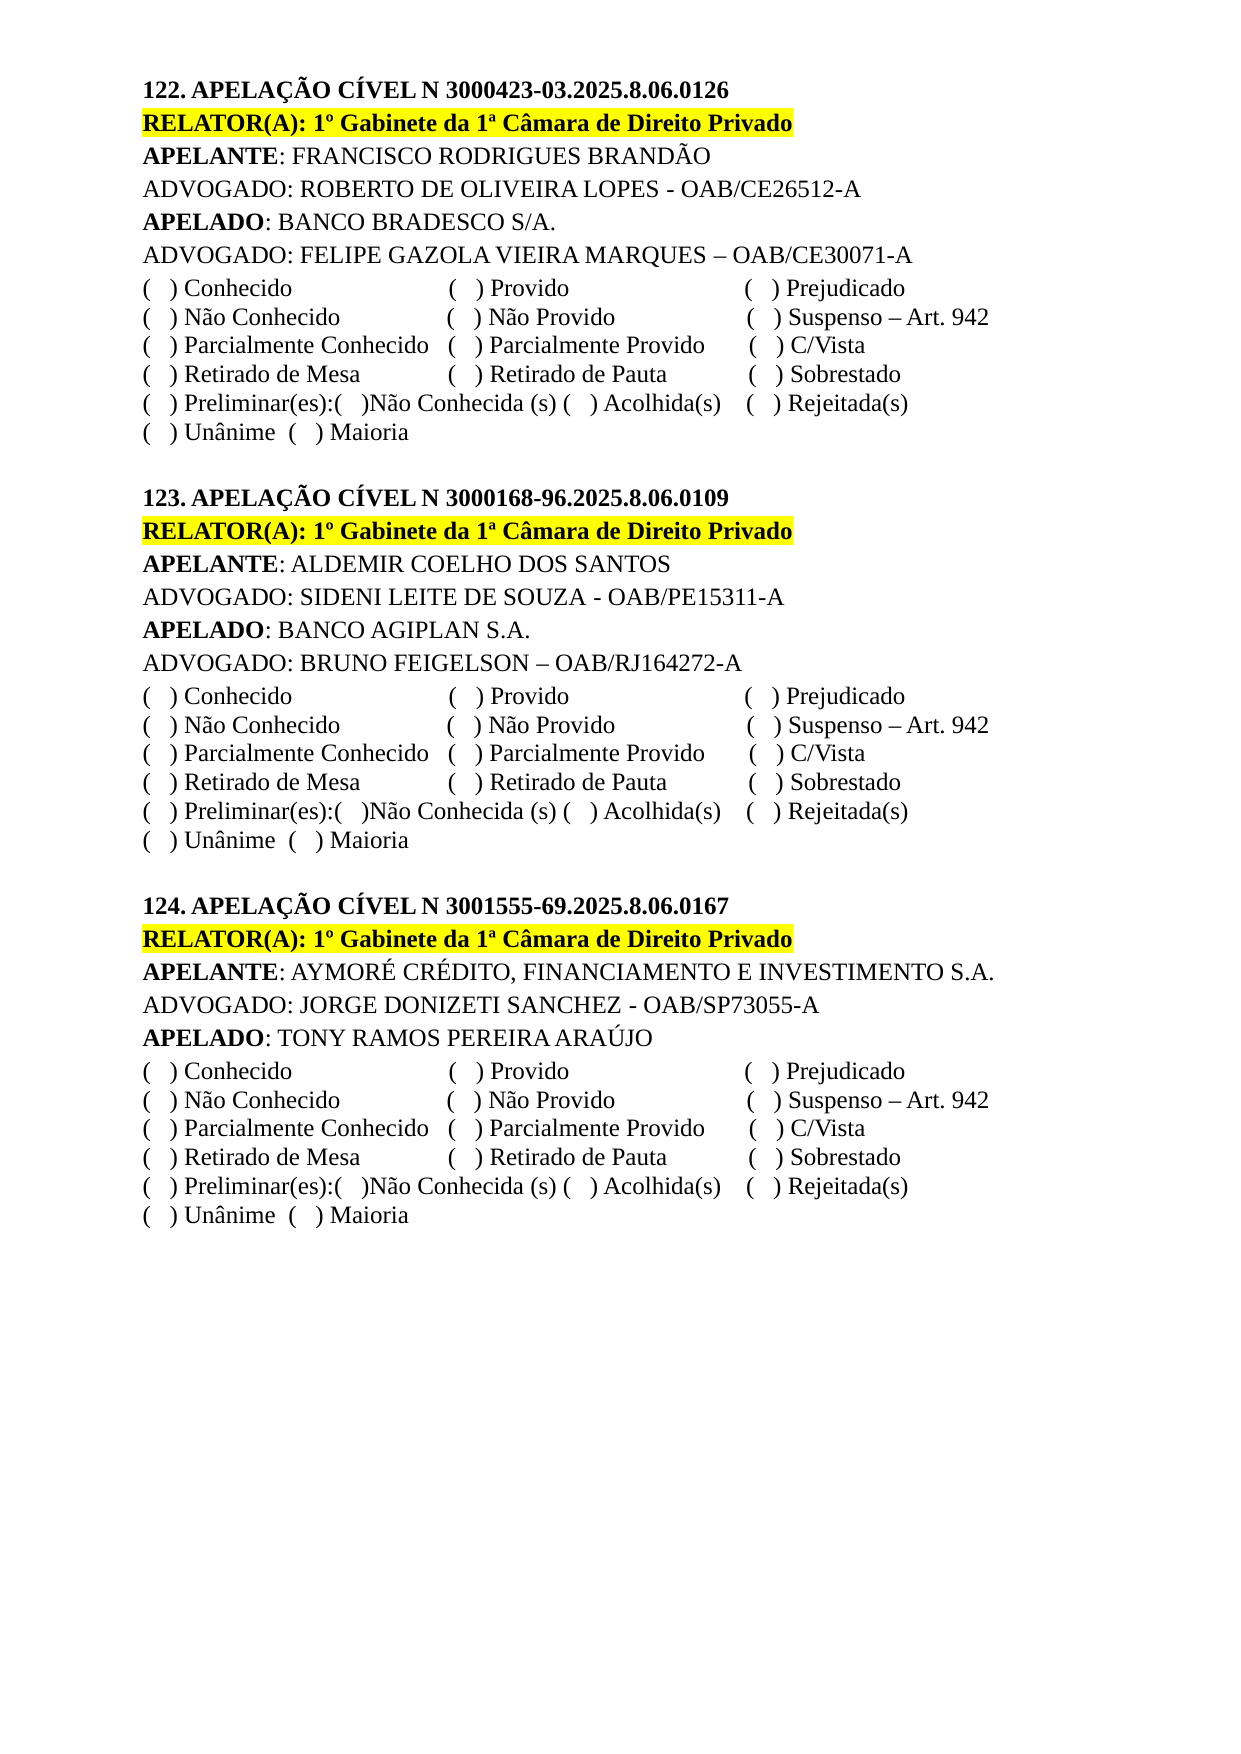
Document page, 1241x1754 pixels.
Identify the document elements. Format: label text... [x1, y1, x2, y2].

text ( ) Preliminar(es):( )Não Conhecida (s) ( ) Acolhida(s) ( ) Rejeitada(s) [142, 1171, 1158, 1200]
text 122. APELAÇÃO CÍVEL N 3000423-03.2025.8.06.0126 RELATOR(A): 1º Gabinete da 1ª Câmara de Direito Privado APELANTE: FRANCISCO RODRIGUES BRANDÃO ADVOGADO: ROBERTO DE OLIVEIRA LOPES - OAB/CE26512-A APELADO: BANCO BRADESCO S/A. ADVOGADO: FELIPE GAZOLA VIEIRA MARQUES – OAB/CE30071-A [142, 75, 1141, 269]
text ( ) Conhecido ( ) Provido ( ) Prejudicado [142, 1056, 1141, 1085]
text ( ) Unânime ( ) Maioria [142, 1200, 1141, 1294]
text ( ) Parcialmente Conhecido ( ) Parcialmente Provido ( ) C/Vista [142, 331, 1158, 359]
text ( ) Conhecido ( ) Provido ( ) Prejudicado [142, 273, 1141, 302]
text ( ) Retirado de Mesa ( ) Retirado de Pauta ( ) Sobrestado [142, 767, 1158, 796]
text ( ) Preliminar(es):( )Não Conhecida (s) ( ) Acolhida(s) ( ) Rejeitada(s) [142, 388, 1158, 417]
text ( ) Retirado de Mesa ( ) Retirado de Pauta ( ) Sobrestado [142, 359, 1158, 388]
text ( ) Não Conhecido ( ) Não Provido ( ) Suspenso – Art. 942 [142, 302, 1158, 331]
text ( ) Retirado de Mesa ( ) Retirado de Pauta ( ) Sobrestado [142, 1142, 1158, 1171]
text ( ) Unânime ( ) Maioria 124. APELAÇÃO CÍVEL N 3001555-69.2025.8.06.0167 RELATOR(A): 1º Gabinete da 1ª Câmara de Direito Privado APELANTE: AYMORÉ CRÉDITO, FINANCIAMENTO E INVESTIMENTO S.A. ADVOGADO: JORGE DONIZETI SANCHEZ - OAB/SP73055-A APELADO: TONY RAMOS PEREIRA ARAÚJO [142, 825, 1141, 1052]
text ( ) Não Conhecido ( ) Não Provido ( ) Suspenso – Art. 942 [142, 710, 1158, 738]
text ( ) Preliminar(es):( )Não Conhecida (s) ( ) Acolhida(s) ( ) Rejeitada(s) [142, 796, 1158, 825]
text ( ) Não Conhecido ( ) Não Provido ( ) Suspenso – Art. 942 [142, 1085, 1158, 1113]
text ( ) Unânime ( ) Maioria 123. APELAÇÃO CÍVEL N 3000168-96.2025.8.06.0109 RELATOR(A): 1º Gabinete da 1ª Câmara de Direito Privado APELANTE: ALDEMIR COELHO DOS SANTOS ADVOGADO: SIDENI LEITE DE SOUZA - OAB/PE15311-A APELADO: BANCO AGIPLAN S.A. ADVOGADO: BRUNO FEIGELSON – OAB/RJ164272-A [142, 417, 1141, 677]
text ( ) Parcialmente Conhecido ( ) Parcialmente Provido ( ) C/Vista [142, 1113, 1158, 1142]
text ( ) Parcialmente Conhecido ( ) Parcialmente Provido ( ) C/Vista [142, 738, 1158, 767]
text ( ) Conhecido ( ) Provido ( ) Prejudicado [142, 681, 1141, 710]
